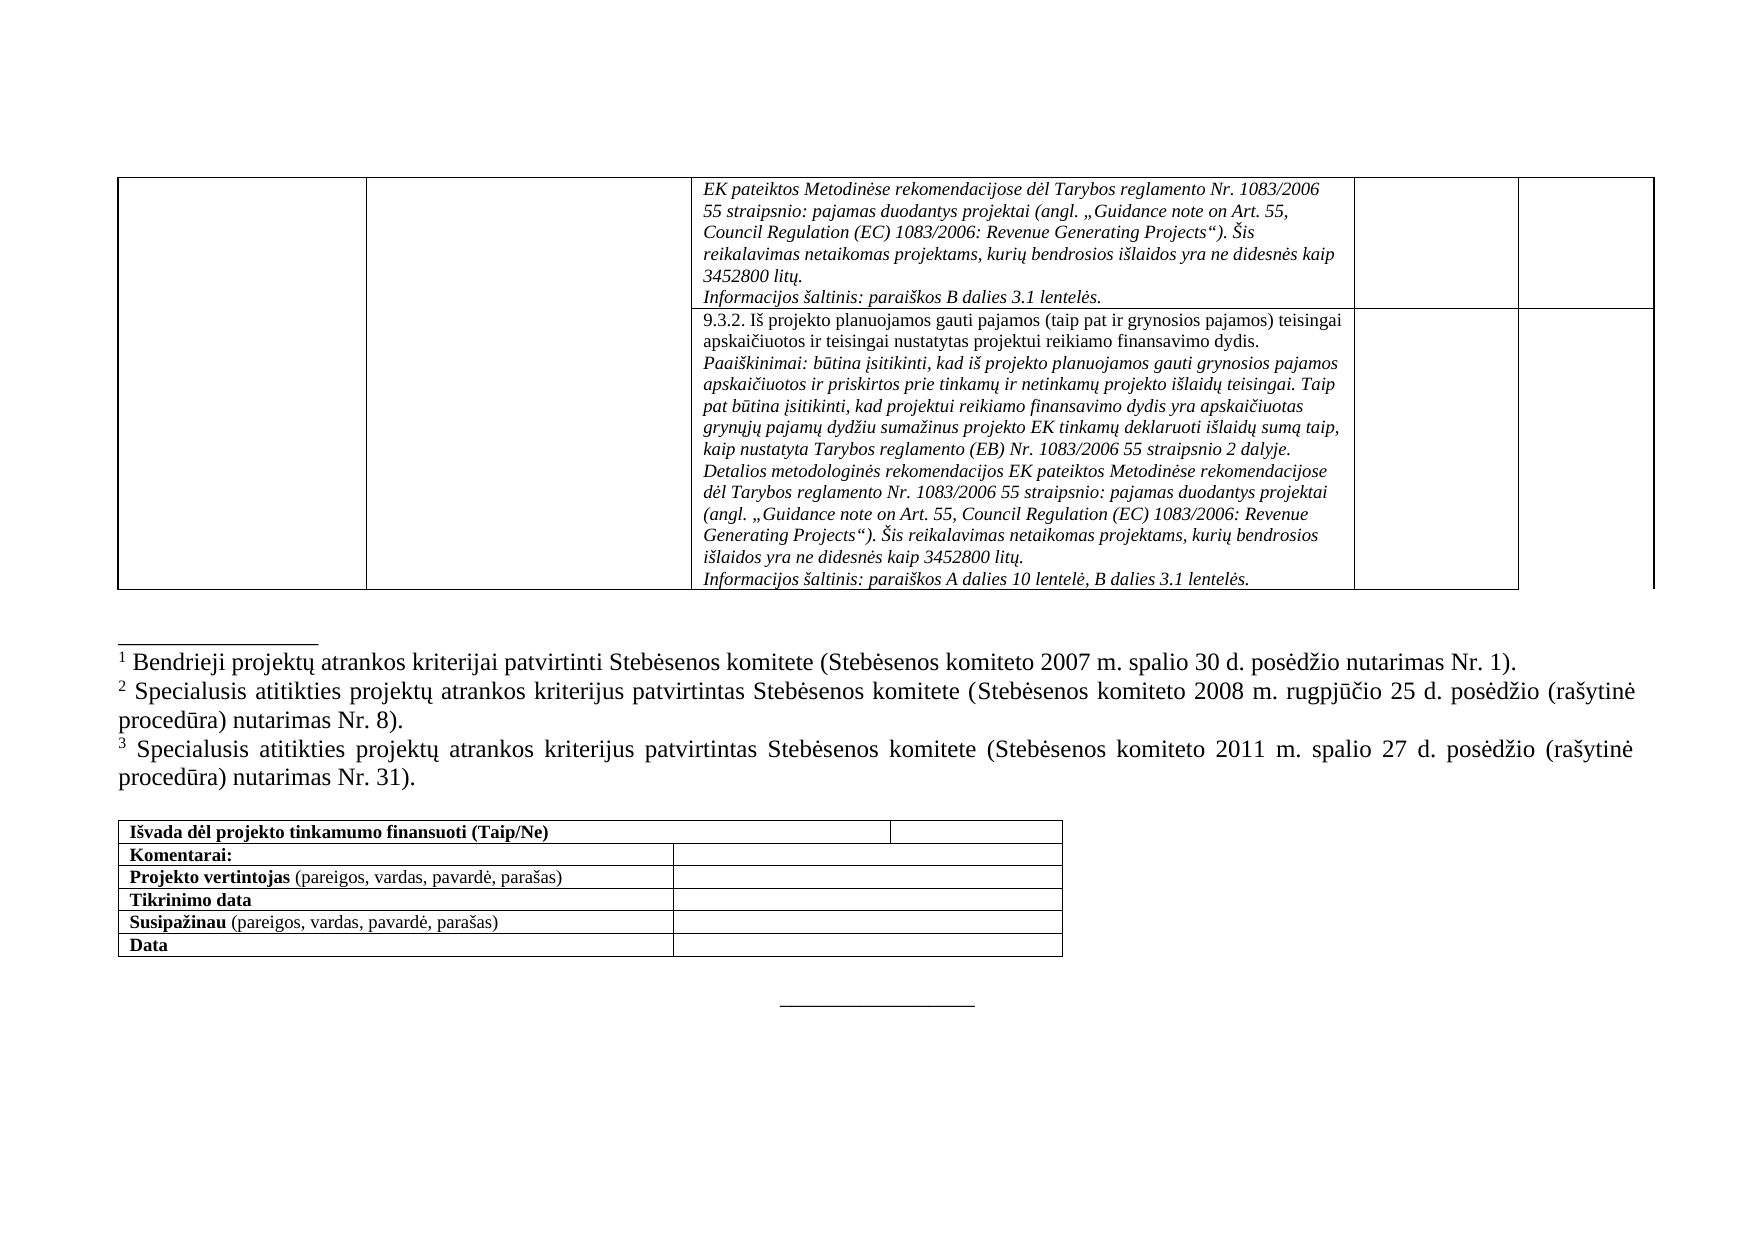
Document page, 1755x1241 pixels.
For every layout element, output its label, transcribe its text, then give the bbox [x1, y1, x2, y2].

table_header Išvada dėl projekto tinkamumo finansuoti (Taip/Ne) [119, 821, 890, 843]
table_cell Komentarai: [119, 844, 673, 865]
table_cell EK pateiktos Metodinėse rekomendacijose dėl Tarybos reglamento Nr. 1083/2006 55 straipsnio: pajamas duodantys projektai (angl. „Guidance note on Art. 55, Council Regulation (EC) 1083/2006: Revenue Generating Projects“). Šis reikalavimas netaikomas projektams, kurių bendrosios išlaidos yra ne didesnės kaip 3452800 litų. Informacijos šaltinis: paraiškos B dalies 3.1 lentelės. [692, 178, 1354, 308]
text 1 Bendrieji projektų atrankos kriterijai patvirtinti Stebėsenos komitete (Stebėsenos komiteto 2007 m. spalio 30 d. posėdžio nutarimas Nr. 1). [118, 647, 1636, 676]
table_cell [674, 866, 1062, 888]
table_cell [1519, 309, 1653, 589]
table_cell [674, 934, 1062, 956]
table_cell [1355, 178, 1518, 308]
table_cell 9.3.2. Iš projekto planuojamos gauti pajamos (taip pat ir grynosios pajamos) teisingai apskaičiuotos ir teisingai nustatytas projektui reikiamo finansavimo dydis. Paaiškinimai: būtina įsitikinti, kad iš projekto planuojamos gauti grynosios pajamos apskaičiuotos ir priskirtos prie tinkamų ir netinkamų projekto išlaidų teisingai. Taip pat būtina įsitikinti, kad projektui reikiamo finansavimo dydis yra apskaičiuotas grynųjų pajamų dydžiu sumažinus projekto EK tinkamų deklaruoti išlaidų sumą taip, kaip nustatyta Tarybos reglamento (EB) Nr. 1083/2006 55 straipsnio 2 dalyje. Detalios metodologinės rekomendacijos EK pateiktos Metodinėse rekomendacijose dėl Tarybos reglamento Nr. 1083/2006 55 straipsnio: pajamas duodantys projektai (angl. „Guidance note on Art. 55, Council Regulation (EC) 1083/2006: Revenue Generating Projects“). Šis reikalavimas netaikomas projektams, kurių bendrosios išlaidos yra ne didesnės kaip 3452800 litų. Informacijos šaltinis: paraiškos A dalies 10 lentelė, B dalies 3.1 lentelės. [692, 309, 1354, 589]
table_header [891, 821, 1062, 843]
table_cell [674, 889, 1062, 910]
table_cell [367, 178, 691, 589]
text _________________ [118, 983, 1636, 1009]
table_cell Susipažinau (pareigos, vardas, pavardė, parašas) [119, 911, 673, 933]
table_cell Projekto vertintojas (pareigos, vardas, pavardė, parašas) [119, 866, 673, 888]
table_cell Data [119, 934, 673, 956]
table_cell [674, 911, 1062, 933]
table_cell [674, 844, 1062, 865]
table_cell [119, 178, 366, 589]
table_cell Tikrinimo data [119, 889, 673, 910]
table_cell [1355, 309, 1518, 589]
text 3 Specialusis atitikties projektų atrankos kriterijus patvirtintas Stebėsenos komitete (Stebėsenos komiteto 2011 m. spalio 27 d. posėdžio (rašytinė procedūra) nutarimas Nr. 31). [118, 734, 1636, 791]
text ________________ [118, 619, 1636, 647]
text 2 Specialusis atitikties projektų atrankos kriterijus patvirtintas Stebėsenos komitete (Stebėsenos komiteto 2008 m. rugpjūčio 25 d. posėdžio (rašytinė procedūra) nutarimas Nr. 8). [118, 676, 1636, 734]
table_cell [1519, 178, 1653, 308]
